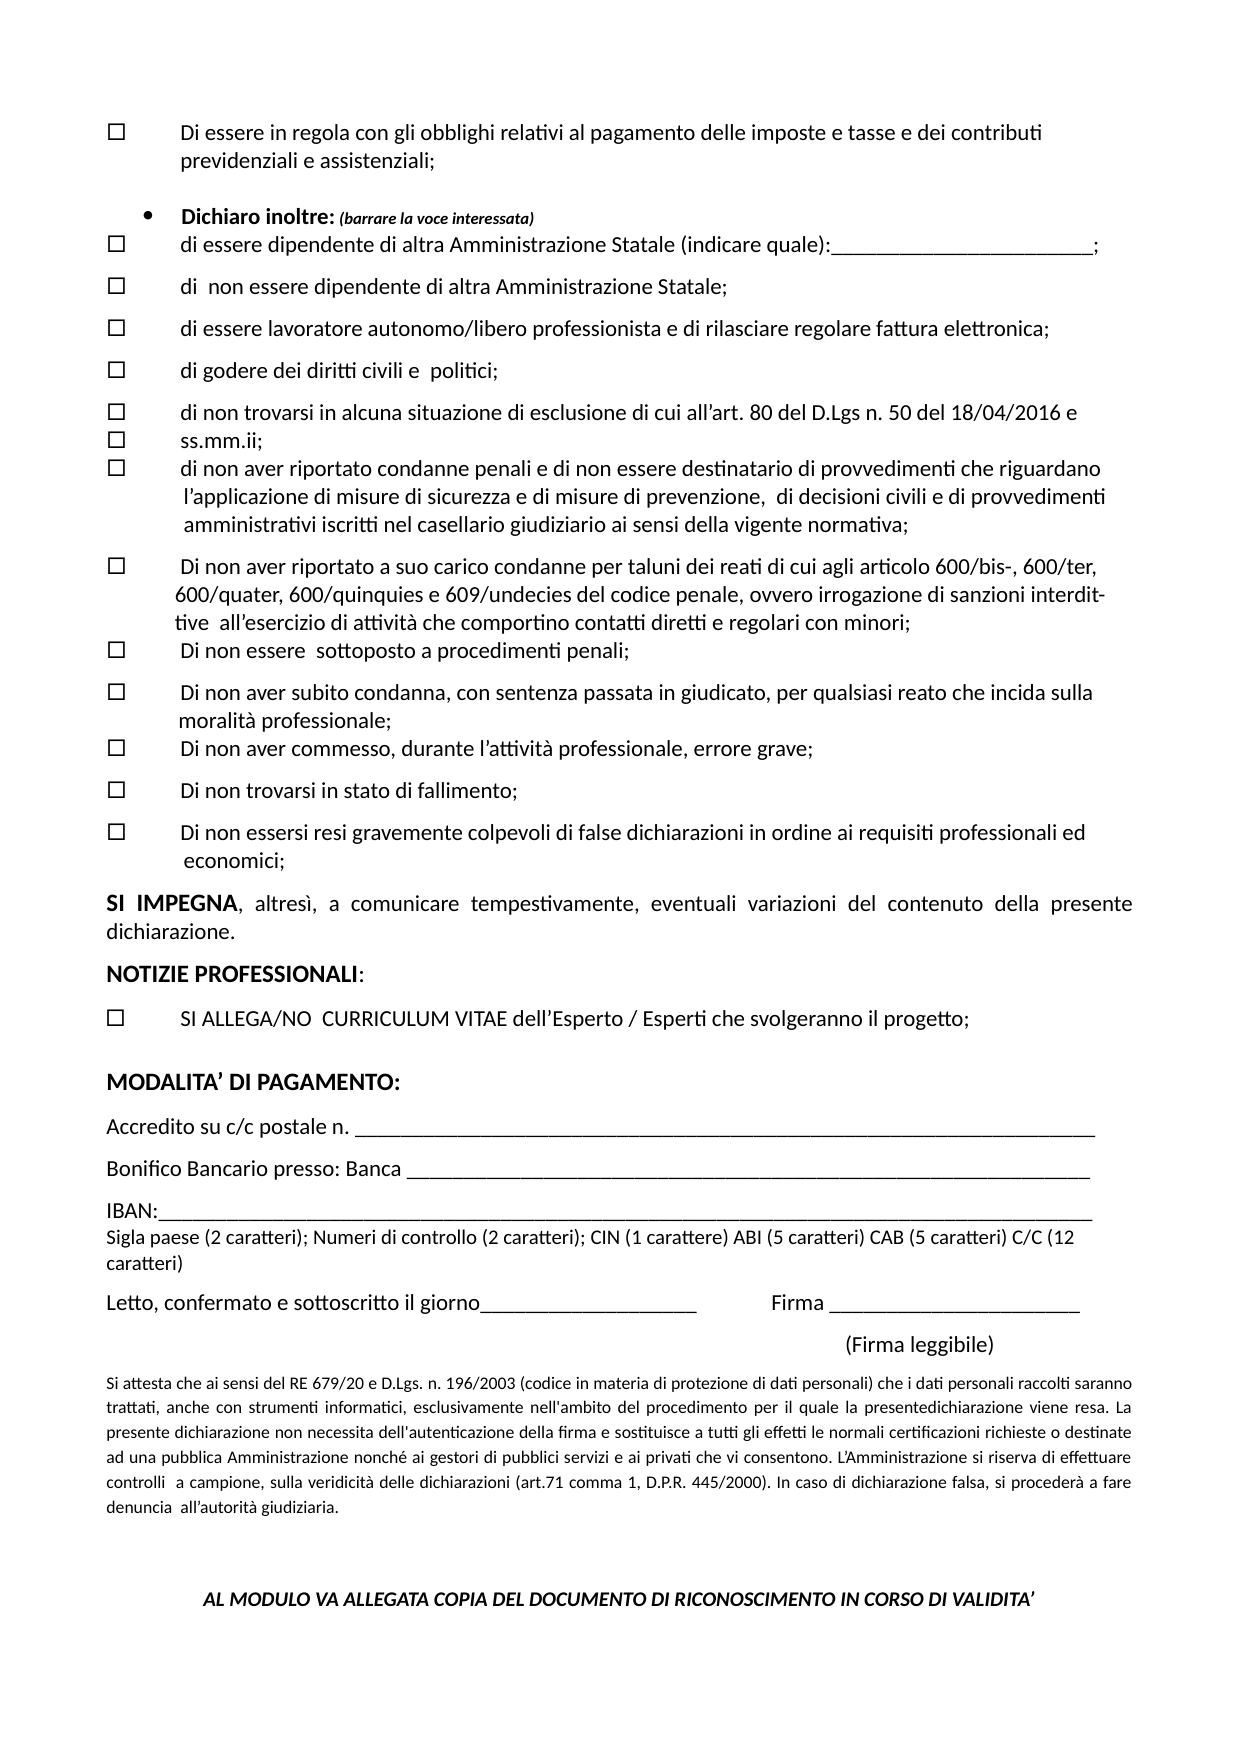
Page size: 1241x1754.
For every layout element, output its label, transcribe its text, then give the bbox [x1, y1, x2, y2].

text moralità professionale; [106, 706, 1134, 734]
list di non aver riportato condanne penali e di non essere destinatario di provvedimenti che riguardano [106, 454, 1134, 482]
text MODALITA’ DI PAGAMENTO: [106, 1067, 1134, 1097]
text 600/quater, 600/quinquies e 609/undecies del codice penale, ovvero irrogazione di sanzioni interdit- [144, 580, 1134, 608]
text (Firma leggibile) [106, 1330, 1134, 1358]
text Accredito su c/c postale n. _________________________________________________________________ [106, 1112, 1134, 1140]
text Sigla paese (2 caratteri); Numeri di controllo (2 caratteri); CIN (1 carattere) ABI (5 caratteri) CAB (5 caratteri) C/C (12 caratteri) [106, 1224, 1134, 1275]
list Di non aver subito condanna, con sentenza passata in giudicato, per qualsiasi reato che incida sulla [106, 678, 1134, 706]
text Si attesta che ai sensi del RE 679/20 e D.Lgs. n. 196/2003 (codice in materia di protezione di dati personali) che i dati personali raccolti saranno trattati, anche con strumenti informatici, esclusivamente nell'ambito del procedimento per il quale la presentedichiarazione viene resa. La presente dichiarazione non necessita dell'autenticazione della firma e sostituisce a tutti gli effetti le normali certificazioni richieste o destinate ad una pubblica Amministrazione nonché ai gestori di pubblici servizi e ai privati che vi consentono. L’Amministrazione si riserva di effettuare controlli a campione, sulla veridicità delle dichiarazioni (art.71 comma 1, D.P.R. 445/2000). In caso di dichiarazione falsa, si procederà a fare denuncia all’autorità giudiziaria. [106, 1372, 1134, 1518]
list di essere dipendente di altra Amministrazione Statale (indicare quale):_______________________; [106, 230, 1134, 258]
text Bonifico Bancario presso: Banca ____________________________________________________________ [106, 1154, 1134, 1182]
list Di essere in regola con gli obblighi relativi al pagamento delle imposte e tasse e dei contributi previdenziali e assistenziali; [106, 118, 1134, 174]
list di non trovarsi in alcuna situazione di esclusione di cui all’art. 80 del D.Lgs n. 50 del 18/04/2016 e [106, 398, 1134, 426]
text amministrativi iscritti nel casellario giudiziario ai sensi della vigente normativa; [106, 510, 1134, 538]
list di non essere dipendente di altra Amministrazione Statale; [106, 272, 1134, 300]
text l’applicazione di misure di sicurezza e di misure di prevenzione, di decisioni civili e di provvedimenti [106, 482, 1134, 510]
text tive all’esercizio di attività che comportino contatti diretti e regolari con minori; [144, 608, 1134, 636]
list di essere lavoratore autonomo/libero professionista e di rilasciare regolare fattura elettronica; [106, 314, 1134, 342]
list Dichiaro inoltre: (barrare la voce interessata) [144, 202, 1134, 230]
text economici; [106, 846, 1134, 874]
list Di non aver riportato a suo carico condanne per taluni dei reati di cui agli articolo 600/bis-, 600/ter, [106, 552, 1134, 580]
text Letto, confermato e sottoscritto il giorno___________________ Firma ______________________ [106, 1288, 1134, 1316]
list SI ALLEGA/NO CURRICULUM VITAE dell’Esperto / Esperti che svolgeranno il progetto; [105, 1004, 1134, 1032]
list Di non aver commesso, durante l’attività professionale, errore grave; [106, 734, 1134, 762]
list ss.mm.ii; [106, 426, 1134, 454]
text AL MODULO VA ALLEGATA COPIA DEL DOCUMENTO DI RICONOSCIMENTO IN CORSO DI VALIDITA’ [106, 1586, 1134, 1612]
text IBAN:__________________________________________________________________________________ [106, 1196, 1134, 1224]
text NOTIZIE PROFESSIONALI: [106, 958, 1134, 988]
list Di non essere sottoposto a procedimenti penali; [106, 636, 1134, 664]
text SI IMPEGNA, altresì, a comunicare tempestivamente, eventuali variazioni del contenuto della presente dichiarazione. [106, 887, 1134, 946]
list di godere dei diritti civili e politici; [106, 356, 1134, 384]
list Di non trovarsi in stato di fallimento; [106, 776, 1134, 804]
list Di non essersi resi gravemente colpevoli di false dichiarazioni in ordine ai requisiti professionali ed [106, 818, 1134, 846]
